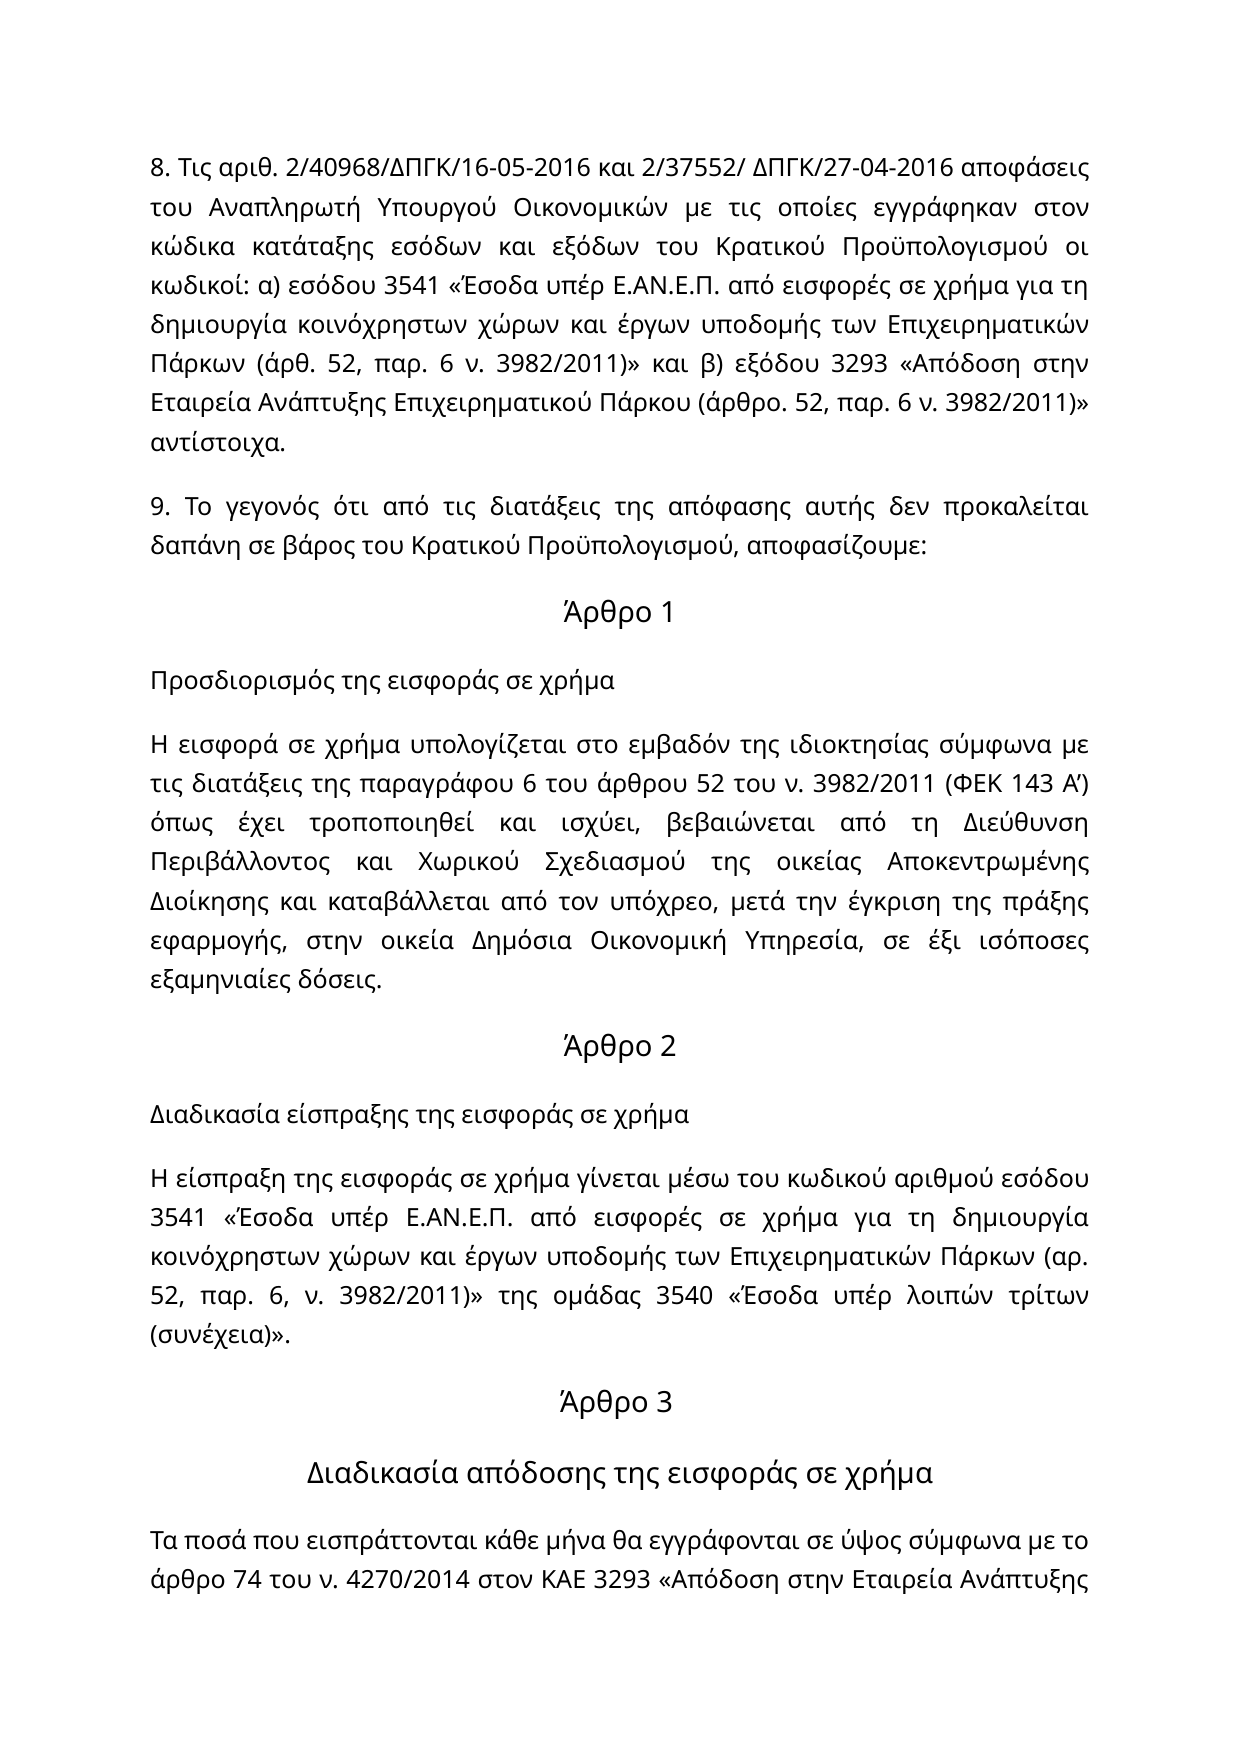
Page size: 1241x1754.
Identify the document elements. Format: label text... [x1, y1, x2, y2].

subtitle Άρθρο 1 [150, 592, 1090, 631]
text Τα ποσά που εισπράττονται κάθε μήνα θα εγγράφονται σε ύψος σύμφωνα με το άρθρο 74 του ν. 4270/2014 στον ΚΑΕ 3293 «Απόδοση στην Εταιρεία Ανάπτυξης [150, 1522, 1090, 1596]
subtitle Διαδικασία απόδοσης της εισφοράς σε χρήμα [150, 1452, 1090, 1492]
text Η εισφορά σε χρήμα υπολογίζεται στο εμβαδόν της ιδιοκτησίας σύμφωνα με τις διατάξεις της παραγράφου 6 του άρθρου 52 του ν. 3982/2011 (ΦΕΚ 143 Α’) όπως έχει τροποποιηθεί και ισχύει, βεβαιώνεται από τη Διεύθυνση Περιβάλλοντος και Χωρικού Σχεδιασμού της οικείας Αποκεντρωμένης Διοίκησης και καταβάλλεται από τον υπόχρεο, μετά την έγκριση της πράξης εφαρμογής, στην οικεία Δημόσια Οικονομική Υπηρεσία, σε έξι ισόποσες εξαμηνιαίες δόσεις. [150, 726, 1090, 996]
subtitle Άρθρο 3 [150, 1381, 1090, 1421]
text 8. Τις αριθ. 2/40968/ΔΠΓΚ/16-05-2016 και 2/37552/ ΔΠΓΚ/27-04-2016 αποφάσεις του Αναπληρωτή Υπουργού Οικονομικών με τις οποίες εγγράφηκαν στον κώδικα κατάταξης εσόδων και εξόδων του Κρατικού Προϋπολογισμού οι κωδικοί: α) εσόδου 3541 «Έσοδα υπέρ Ε.ΑΝ.Ε.Π. από εισφορές σε χρήμα για τη δημιουργία κοινόχρηστων χώρων και έργων υποδομής των Επιχειρηματικών Πάρκων (άρθ. 52, παρ. 6 ν. 3982/2011)» και β) εξόδου 3293 «Απόδοση στην Εταιρεία Ανάπτυξης Επιχειρηματικού Πάρκου (άρθρο. 52, παρ. 6 ν. 3982/2011)» αντίστοιχα. [150, 150, 1090, 458]
text Η είσπραξη της εισφοράς σε χρήμα γίνεται μέσω του κωδικού αριθμού εσόδου 3541 «Έσοδα υπέρ Ε.ΑΝ.Ε.Π. από εισφορές σε χρήμα για τη δημιουργία κοινόχρηστων χώρων και έργων υποδομής των Επιχειρηματικών Πάρκων (αρ. 52, παρ. 6, ν. 3982/2011)» της ομάδας 3540 «Έσοδα υπέρ λοιπών τρίτων (συνέχεια)». [150, 1160, 1090, 1351]
text 9. Το γεγονός ότι από τις διατάξεις της απόφασης αυτής δεν προκαλείται δαπάνη σε βάρος του Κρατικού Προϋπολογισμού, αποφασίζουμε: [150, 488, 1090, 562]
text Διαδικασία είσπραξης της εισφοράς σε χρήμα [150, 1096, 1090, 1130]
subtitle Άρθρο 2 [150, 1026, 1090, 1065]
text Προσδιορισμός της εισφοράς σε χρήμα [150, 662, 1090, 696]
